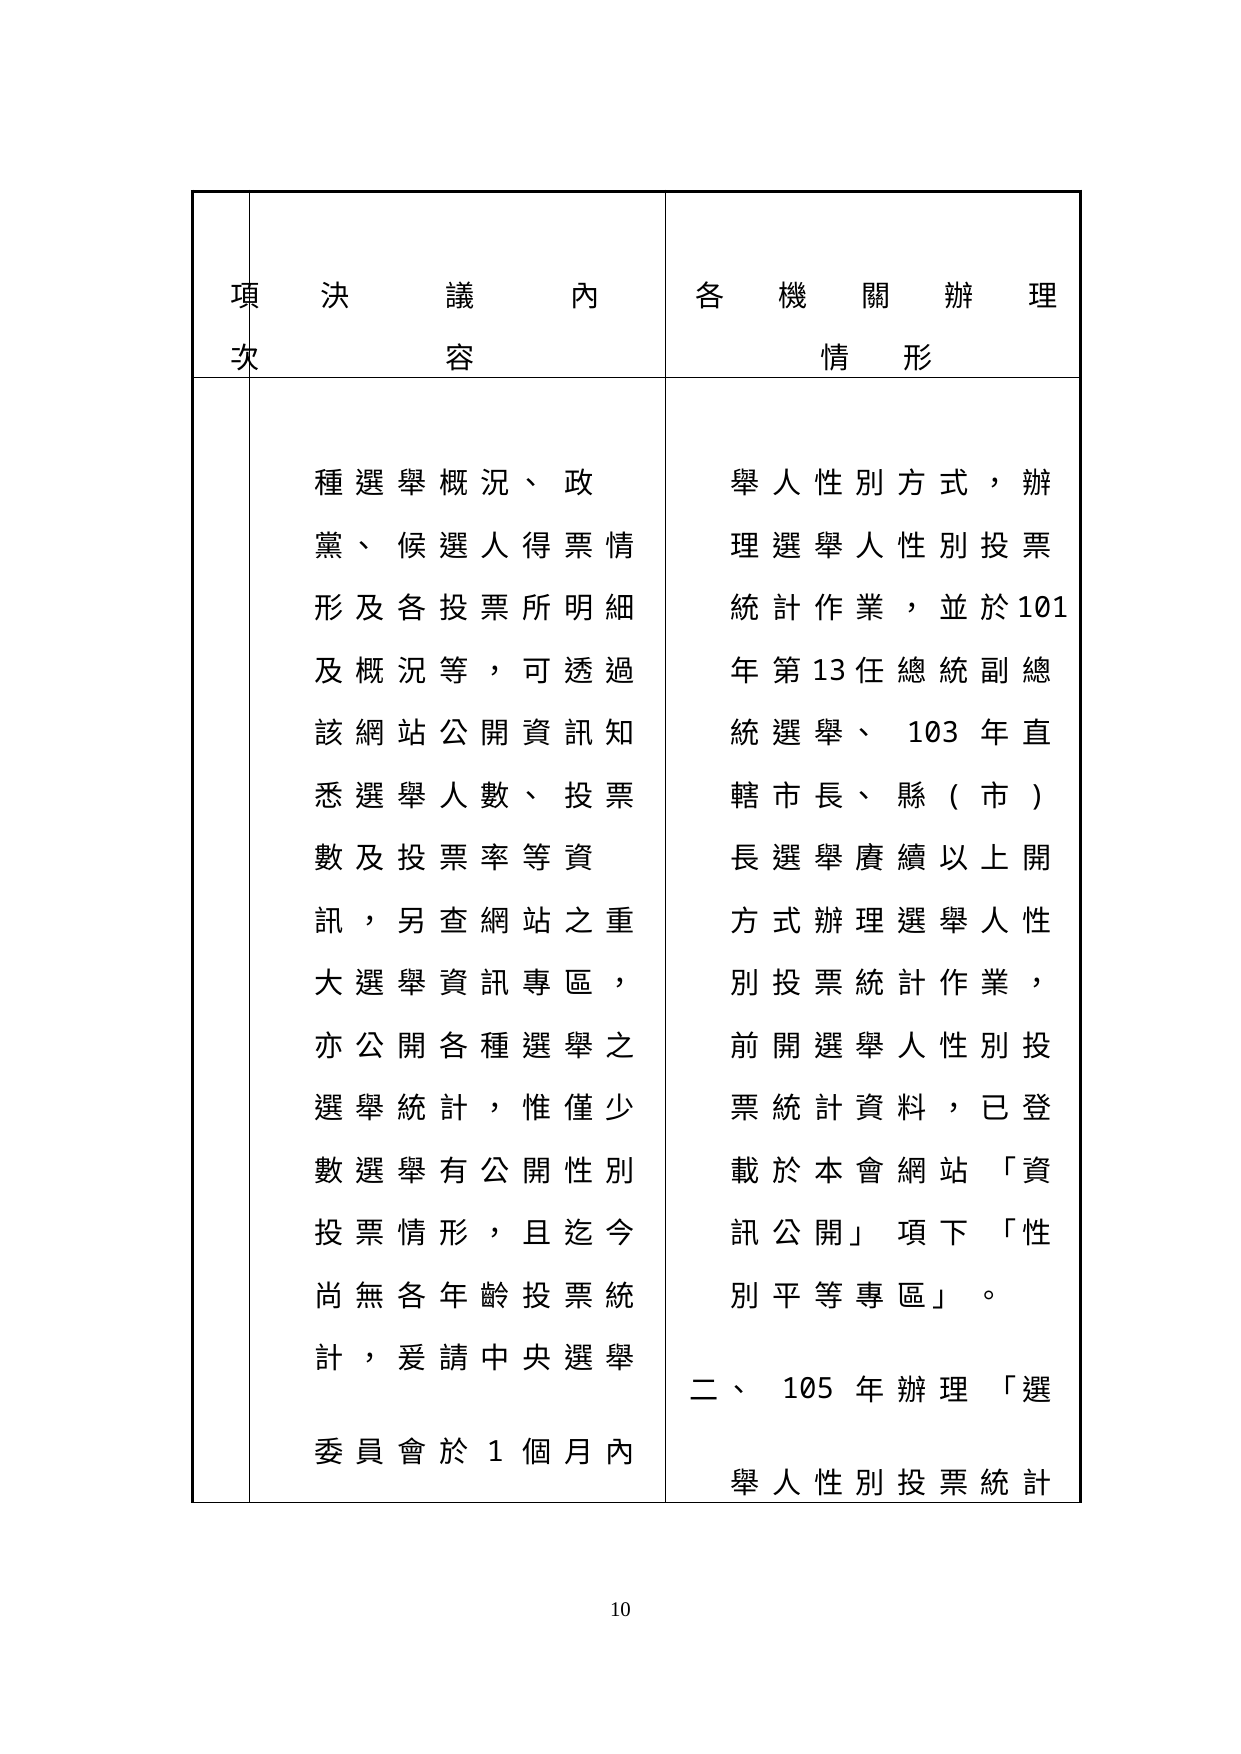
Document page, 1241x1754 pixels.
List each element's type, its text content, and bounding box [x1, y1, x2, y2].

table_header 各 機 關 辦 理 情 形 [666, 193, 1079, 377]
table_cell 舉人性別方式，辦理選舉人性別投票統計作業，並於101年第13任總統副總統選舉、103年直轄市長、縣(市)長選舉賡續以上開方式辦理選舉人性別投票統計作業，前開選舉人性別投票統計資料，已登載於本會網站「資訊公開」項下「性別平等專區」。 二、105年辦理「選舉人性別投票統計 [666, 378, 1079, 1502]
table_cell [194, 378, 249, 1502]
table_header 決 議 內 容 [250, 193, 665, 377]
table_cell 種選舉概況、政黨、候選人得票情形及各投票所明細及概況等，可透過該網站公開資訊知悉選舉人數、投票數及投票率等資訊，另查網站之重大選舉資訊專區，亦公開各種選舉之選舉統計，惟僅少數選舉有公開性別投票情形，且迄今尚無各年齡投票統計，爰請中央選舉委員會於1個月內 [250, 378, 665, 1502]
table_header 項次 [194, 193, 249, 377]
